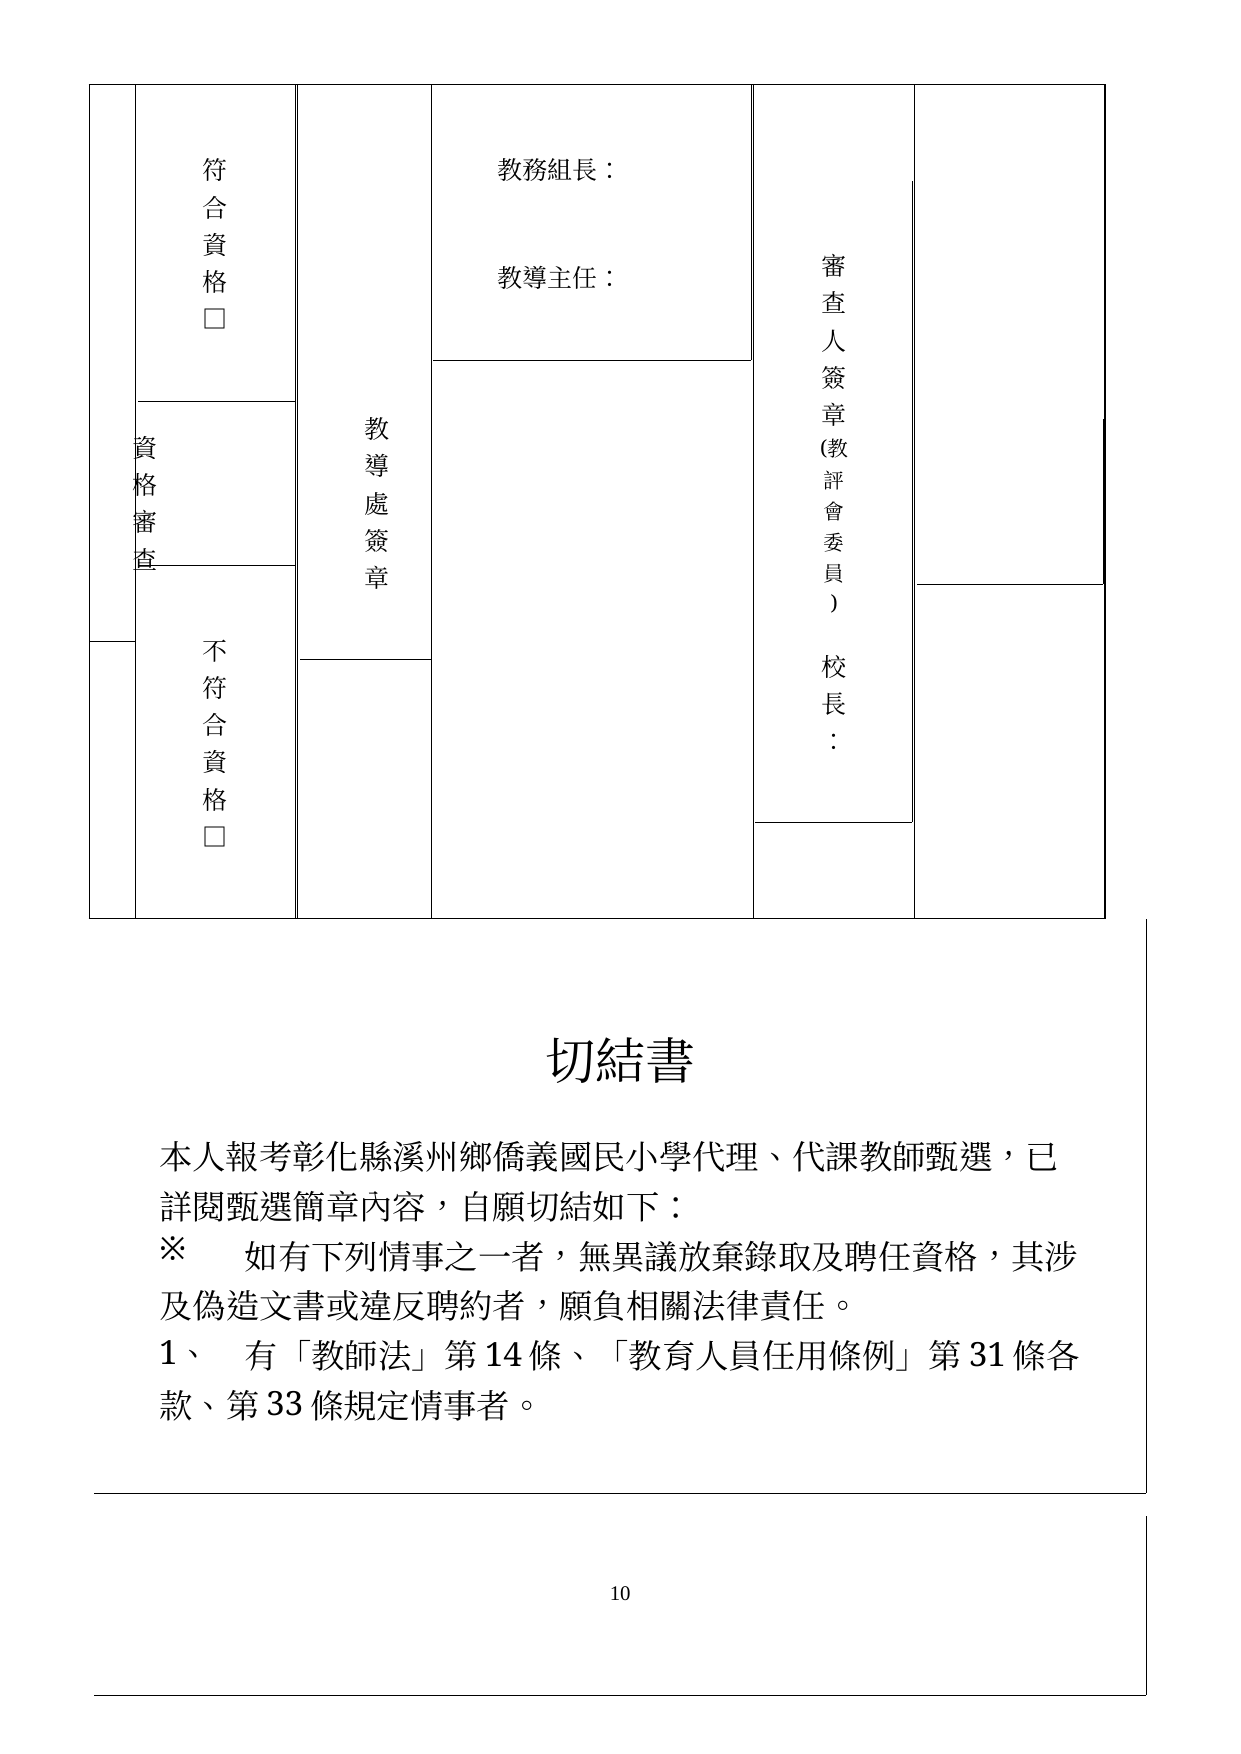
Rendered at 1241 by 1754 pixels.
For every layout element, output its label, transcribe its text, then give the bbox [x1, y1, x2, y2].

table_cell 教務組長： 教導主任： [432, 85, 753, 918]
table_cell 資 格 審 查 [90, 85, 135, 641]
list 如有下列情事之一者，無異議放棄錄取及聘任資格，其涉及偽造文書或違反聘約者，願負相關法律責任。 [94, 1229, 1146, 1328]
list 有「教師法」第14條、「教育人員任用條例」第31條各款、第33條規定情事者。 [94, 1328, 1146, 1493]
subtitle 切結書 [94, 1019, 1146, 1094]
table_cell 符合資格□ 不符合資格□ [136, 553, 295, 918]
subtitle 本人報考彰化縣溪州鄉僑義國民小學代理、代課教師甄選，已詳閱甄選簡章內容，自願切結如下： [94, 1129, 1146, 1229]
table_cell 審查人簽章 (教評會委員) 校 長： [754, 85, 914, 918]
table_cell [915, 85, 1104, 918]
table_cell 符合資格□ 不符合資格□ [136, 85, 295, 565]
table_cell 資 格 審 查 [90, 642, 135, 918]
table_cell 教導處簽章 [298, 85, 431, 918]
